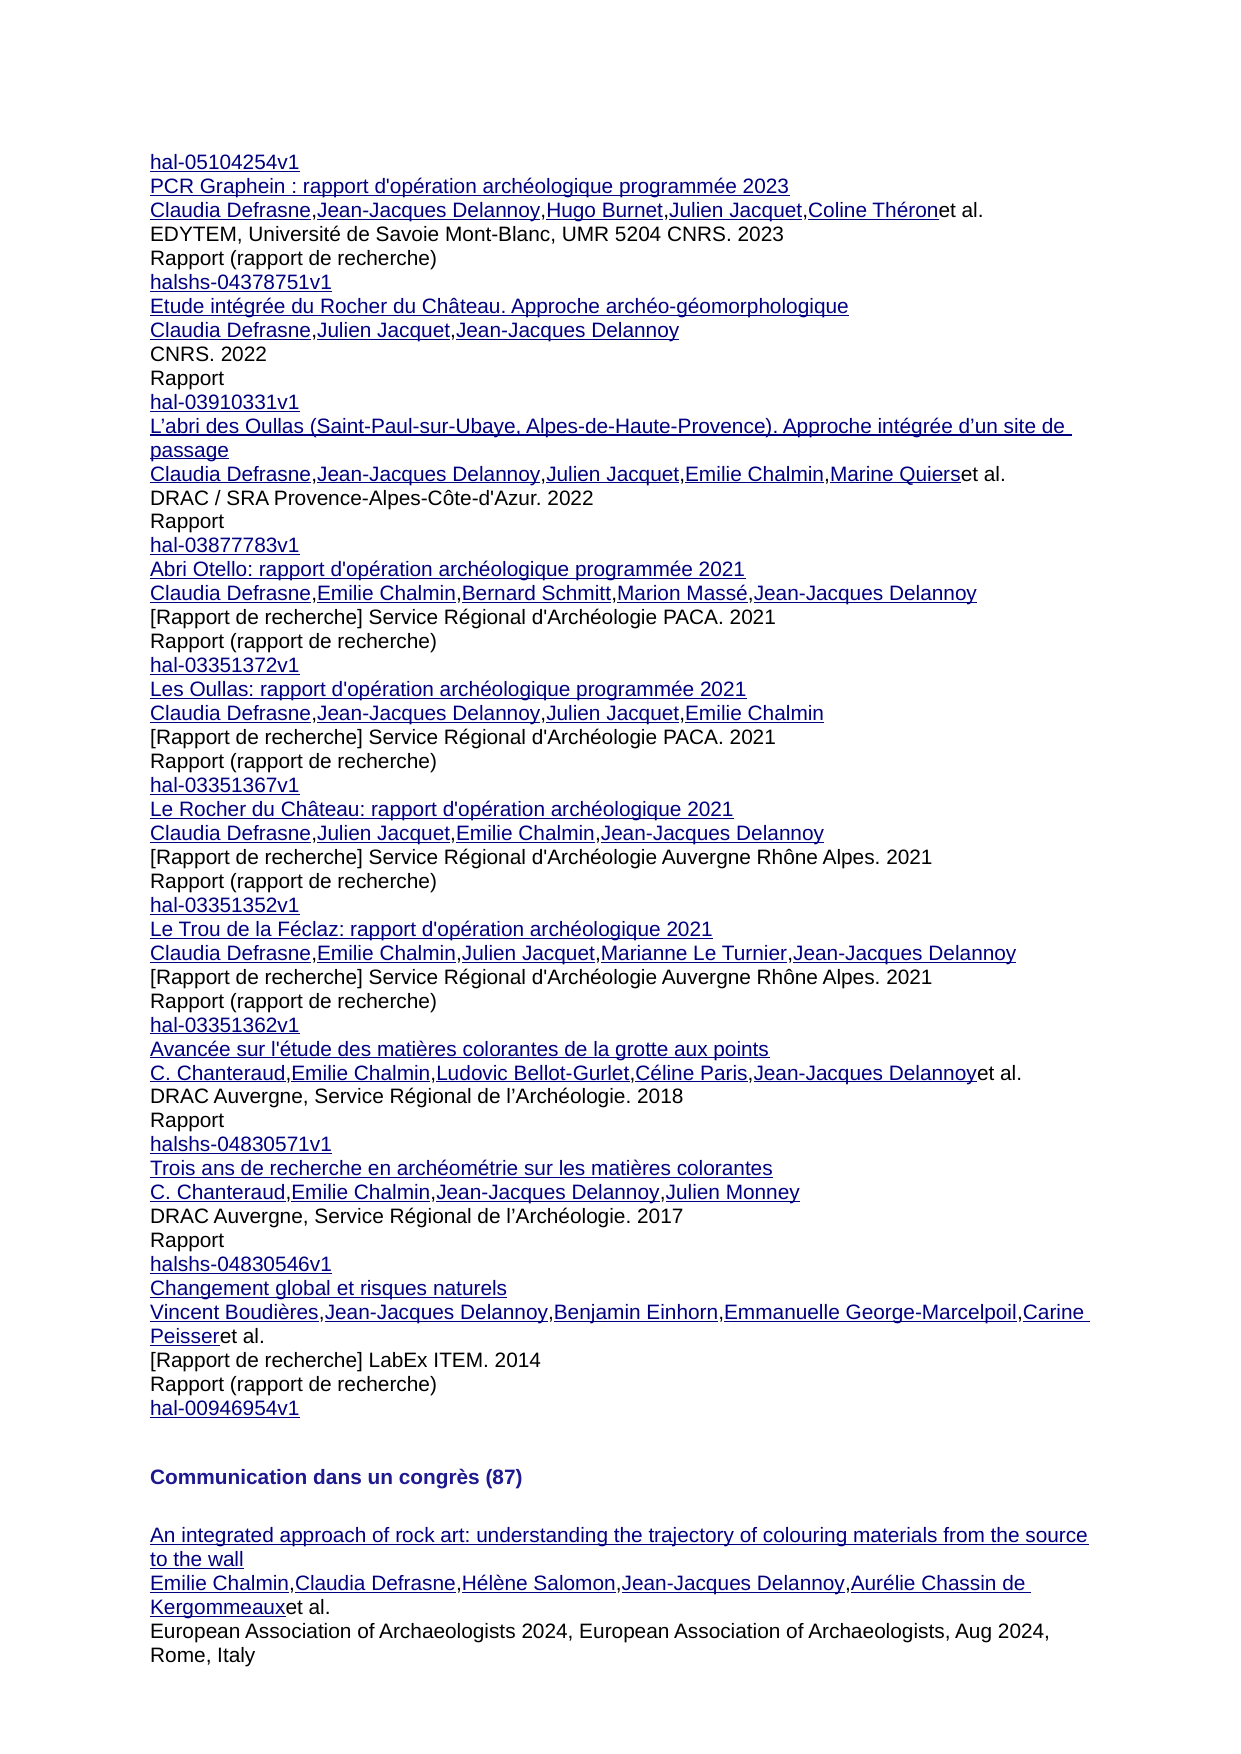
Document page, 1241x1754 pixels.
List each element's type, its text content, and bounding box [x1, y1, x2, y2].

table_cell Les Oullas: rapport d'opération archéologique programmée 2021 Claudia Defrasne,Jean-Jacques Delannoy,Julien Jacquet,Emilie Chalmin [Rapport de recherche] Service Régional d'Archéologie PACA. 2021 Rapport (rapport de recherche) hal-03351367v1 [150, 677, 1090, 797]
table_cell L’abri des Oullas (Saint-Paul-sur-Ubaye, Alpes-de-Haute-Provence). Approche intégrée d’un site de passage Claudia Defrasne,Jean-Jacques Delannoy,Julien Jacquet,Emilie Chalmin,Marine Quierset al. DRAC / SRA Provence-Alpes-Côte-d'Azur. 2022 Rapport hal-03877783v1 [150, 414, 1090, 557]
table_cell PCR Graphein : rapport d'opération archéologique programmée 2023 Claudia Defrasne,Jean-Jacques Delannoy,Hugo Burnet,Julien Jacquet,Coline Théronet al. EDYTEM, Université de Savoie Mont-Blanc, UMR 5204 CNRS. 2023 Rapport (rapport de recherche) halshs-04378751v1 [150, 174, 1090, 294]
table_cell Etude intégrée du Rocher du Château. Approche archéo-géomorphologique Claudia Defrasne,Julien Jacquet,Jean-Jacques Delannoy CNRS. 2022 Rapport hal-03910331v1 [150, 294, 1090, 413]
table_cell Abri Otello: rapport d'opération archéologique programmée 2021 Claudia Defrasne,Emilie Chalmin,Bernard Schmitt,Marion Massé,Jean-Jacques Delannoy [Rapport de recherche] Service Régional d'Archéologie PACA. 2021 Rapport (rapport de recherche) hal-03351372v1 [150, 557, 1090, 677]
table_cell Le Trou de la Féclaz: rapport d'opération archéologique 2021 Claudia Defrasne,Emilie Chalmin,Julien Jacquet,Marianne Le Turnier,Jean-Jacques Delannoy [Rapport de recherche] Service Régional d'Archéologie Auvergne Rhône Alpes. 2021 Rapport (rapport de recherche) hal-03351362v1 [150, 917, 1090, 1036]
table_cell Avancée sur l'étude des matières colorantes de la grotte aux points C. Chanteraud,Emilie Chalmin,Ludovic Bellot-Gurlet,Céline Paris,Jean-Jacques Delannoyet al. DRAC Auvergne, Service Régional de l’Archéologie. 2018 Rapport halshs-04830571v1 [150, 1036, 1090, 1156]
table_header An integrated approach of rock art: understanding the trajectory of colouring materials from the source to the wall Emilie Chalmin,Claudia Defrasne,Hélène Salomon,Jean-Jacques Delannoy,Aurélie Chassin de Kergommeauxet al. European Association of Archaeologists 2024, European Association of Archaeologists, Aug 2024, Rome, Italy [150, 1523, 1090, 1667]
table_cell hal-05104254v1 [150, 150, 1090, 174]
table_cell Changement global et risques naturels Vincent Boudières,Jean-Jacques Delannoy,Benjamin Einhorn,Emmanuelle George-Marcelpoil,Carine Peisseret al. [Rapport de recherche] LabEx ITEM. 2014 Rapport (rapport de recherche) hal-00946954v1 [150, 1276, 1090, 1420]
subtitle Communication dans un congrès (87) [150, 1464, 1090, 1488]
table_cell Trois ans de recherche en archéométrie sur les matières colorantes C. Chanteraud,Emilie Chalmin,Jean-Jacques Delannoy,Julien Monney DRAC Auvergne, Service Régional de l’Archéologie. 2017 Rapport halshs-04830546v1 [150, 1156, 1090, 1276]
table_cell Le Rocher du Château: rapport d'opération archéologique 2021 Claudia Defrasne,Julien Jacquet,Emilie Chalmin,Jean-Jacques Delannoy [Rapport de recherche] Service Régional d'Archéologie Auvergne Rhône Alpes. 2021 Rapport (rapport de recherche) hal-03351352v1 [150, 797, 1090, 917]
